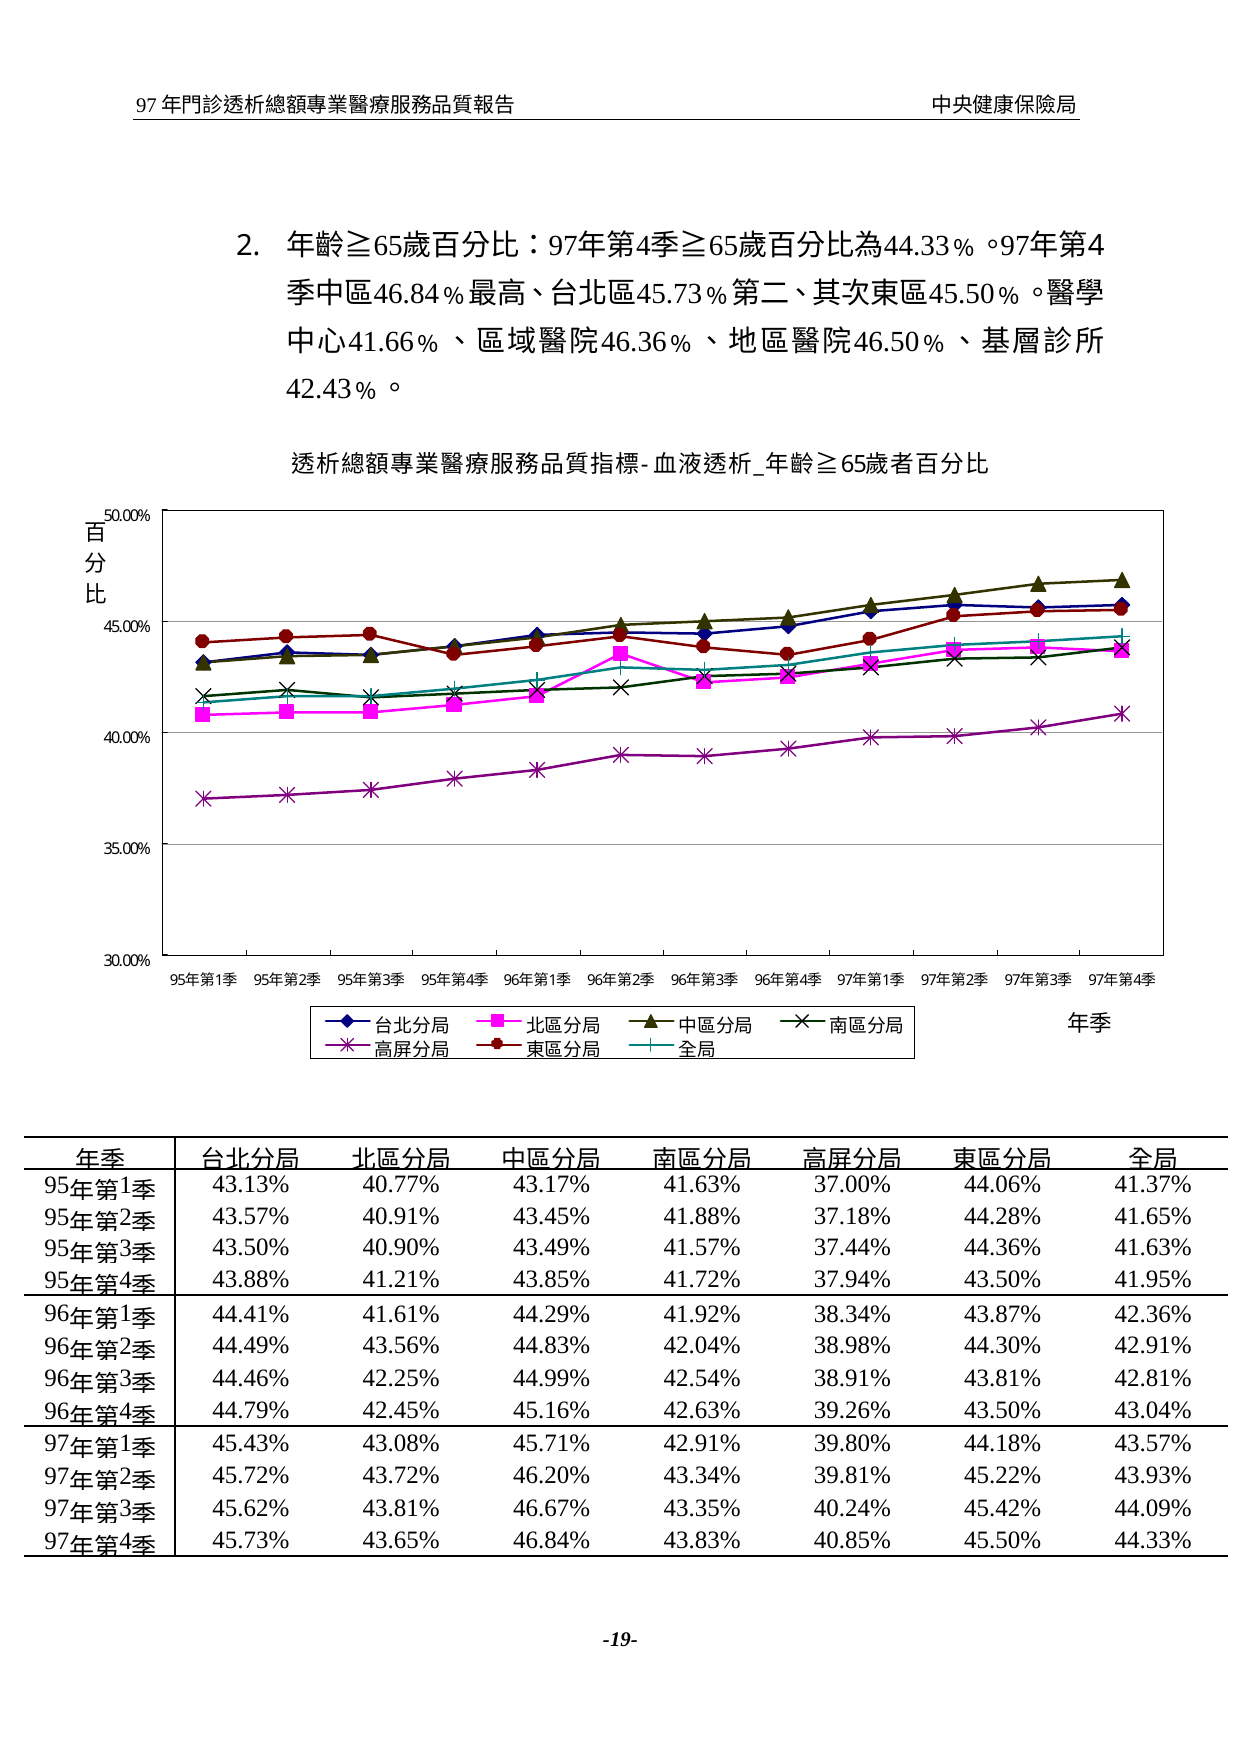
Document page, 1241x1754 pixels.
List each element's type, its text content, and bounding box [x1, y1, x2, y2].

list 年齡≧65歲百分比：97年第4季≧65歲百分比為44.33﹪。97年第4季中區46.84﹪最高、台北區45.73﹪第二、其次東區45.50﹪。醫學中心41.66﹪、區域醫院46.36﹪、地區醫院46.50﹪、基層診所42.43﹪。 [236, 217, 1104, 408]
